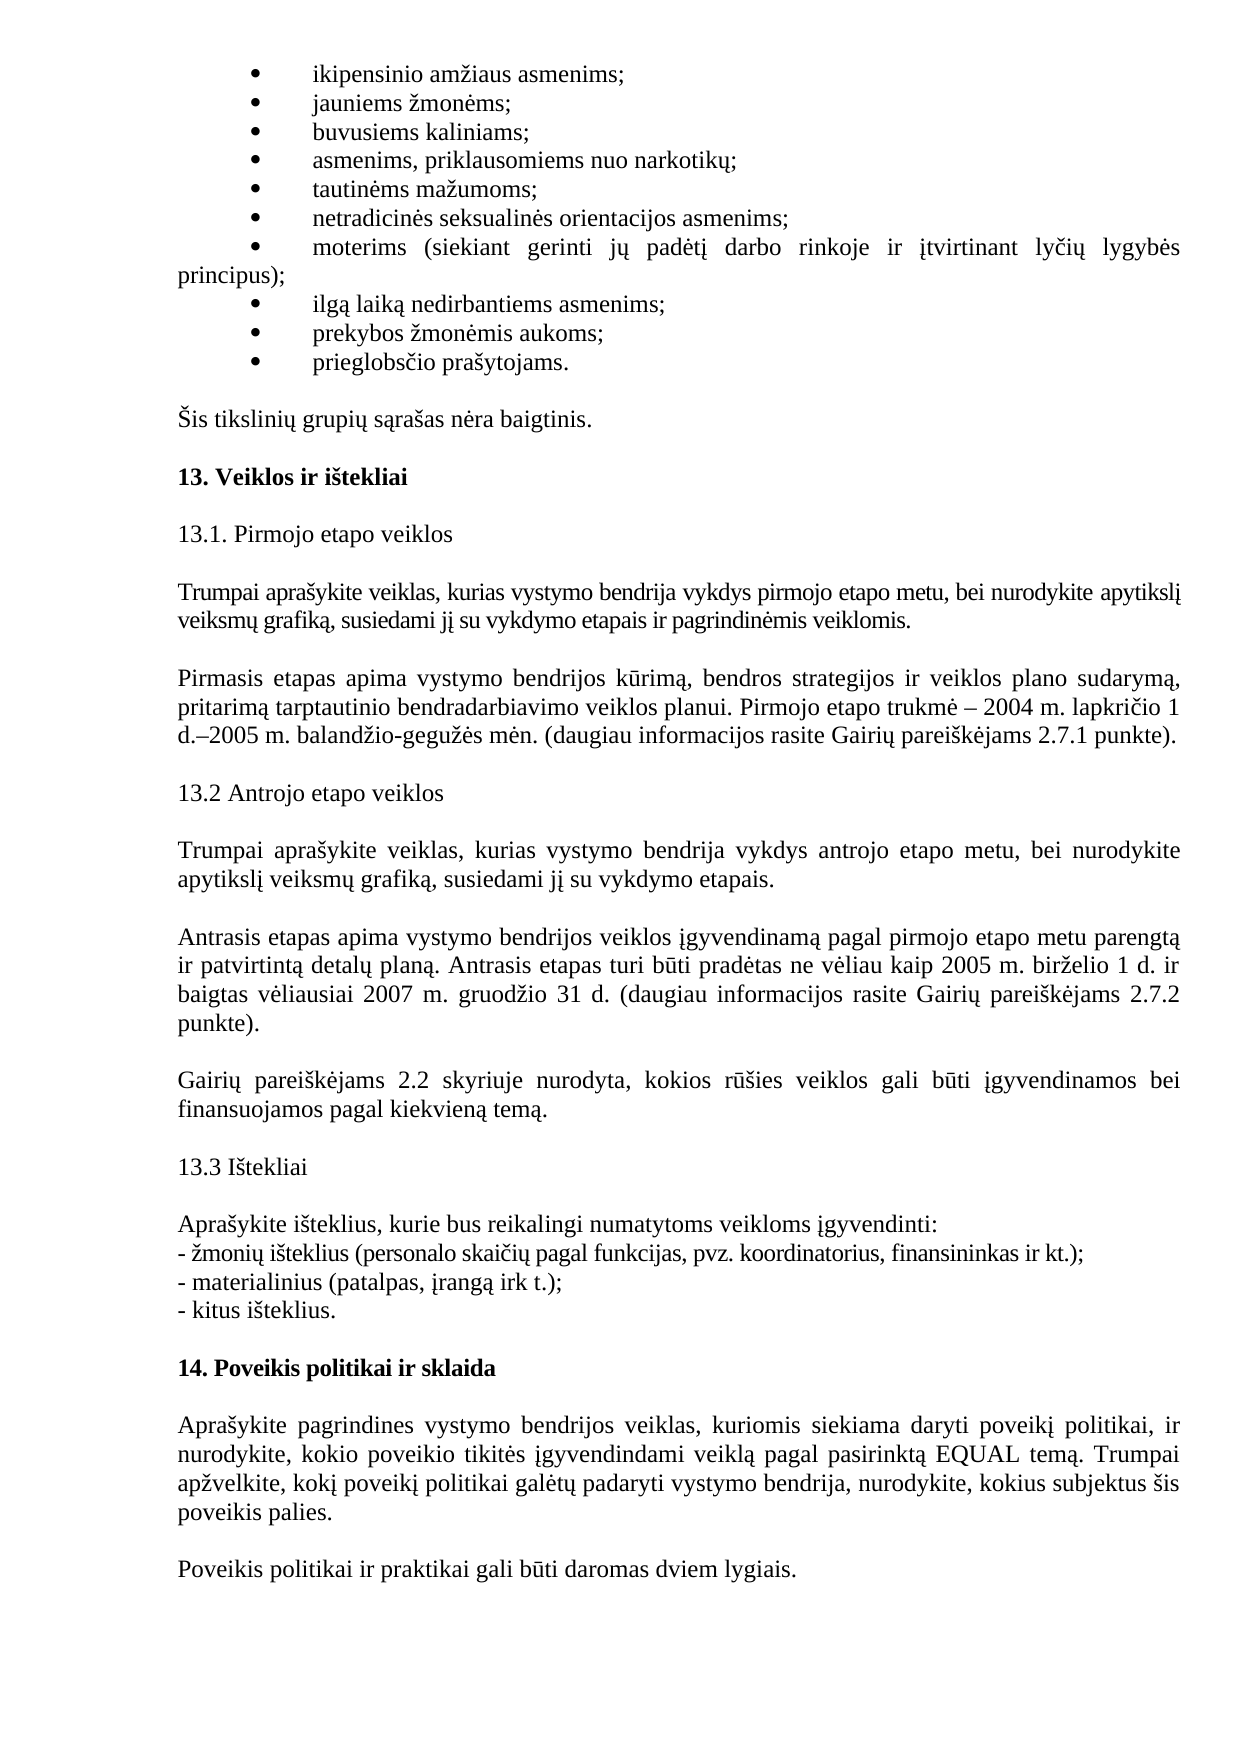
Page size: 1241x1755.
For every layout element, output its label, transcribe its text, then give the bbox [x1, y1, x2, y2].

text 13. Veiklos ir ištekliai [177, 462, 1181, 490]
text Šis tikslinių grupių sąrašas nėra baigtinis. [177, 404, 1181, 433]
text Antrasis etapas apima vystymo bendrijos veiklos įgyvendinamą pagal pirmojo etapo metu parengtą ir patvirtintą detalų planą. Antrasis etapas turi būti pradėtas ne vėliau kaip 2005 m. birželio 1 d. ir baigtas vėliausiai 2007 m. gruodžio 31 d. (daugiau informacijos rasite Gairių pareiškėjams 2.7.2 punkte). [177, 922, 1181, 1037]
text Aprašykite išteklius, kurie bus reikalingi numatytoms veikloms įgyvendinti: [177, 1209, 1181, 1238]
text  prieglobsčio prašytojams. [177, 347, 1181, 375]
text Gairių pareiškėjams 2.2 skyriuje nurodyta, kokios rūšies veiklos gali būti įgyvendinamos bei finansuojamos pagal kiekvieną temą. [177, 1065, 1181, 1123]
text  jauniems žmonėms; [177, 88, 1181, 117]
text Poveikis politikai ir praktikai gali būti daromas dviem lygiais. [177, 1554, 1181, 1583]
text  buvusiems kaliniams; [177, 117, 1181, 145]
text Aprašykite pagrindines vystymo bendrijos veiklas, kuriomis siekiama daryti poveikį politikai, ir nurodykite, kokio poveikio tikitės įgyvendindami veiklą pagal pasirinktą EQUAL temą. Trumpai apžvelkite, kokį poveikį politikai galėtų padaryti vystymo bendrija, nurodykite, kokius subjektus šis poveikis palies. [177, 1410, 1181, 1525]
text  netradicinės seksualinės orientacijos asmenims; [177, 203, 1181, 232]
text 13.2 Antrojo etapo veiklos [177, 778, 1181, 807]
text  tautinėms mažumoms; [177, 174, 1181, 203]
text 14. Poveikis politikai ir sklaida [177, 1353, 1181, 1382]
text - kitus išteklius. [177, 1295, 1181, 1324]
text Trumpai aprašykite veiklas, kurias vystymo bendrija vykdys pirmojo etapo metu, bei nurodykite apytikslį veiksmų grafiką, susiedami jį su vykdymo etapais ir pagrindinėmis veiklomis. [177, 577, 1181, 634]
text  prekybos žmonėmis aukoms; [177, 318, 1181, 347]
text  moterims (siekiant gerinti jų padėtį darbo rinkoje ir įtvirtinant lyčių lygybės principus); [177, 232, 1181, 289]
text  ilgą laiką nedirbantiems asmenims; [177, 289, 1181, 318]
text 13.3 Ištekliai [177, 1152, 1181, 1180]
text  asmenims, priklausomiems nuo narkotikų; [177, 145, 1181, 174]
text  ikipensinio amžiaus asmenims; [177, 59, 1181, 88]
text - žmonių išteklius (personalo skaičių pagal funkcijas, pvz. koordinatorius, finansininkas ir kt.); [177, 1238, 1181, 1267]
text Pirmasis etapas apima vystymo bendrijos kūrimą, bendros strategijos ir veiklos plano sudarymą, pritarimą tarptautinio bendradarbiavimo veiklos planui. Pirmojo etapo trukmė – 2004 m. lapkričio 1 d.–2005 m. balandžio-gegužės mėn. (daugiau informacijos rasite Gairių pareiškėjams 2.7.1 punkte). [177, 663, 1181, 749]
text Trumpai aprašykite veiklas, kurias vystymo bendrija vykdys antrojo etapo metu, bei nurodykite apytikslį veiksmų grafiką, susiedami jį su vykdymo etapais. [177, 835, 1181, 893]
text - materialinius (patalpas, įrangą irk t.); [177, 1267, 1181, 1295]
text 13.1. Pirmojo etapo veiklos [177, 519, 1181, 548]
